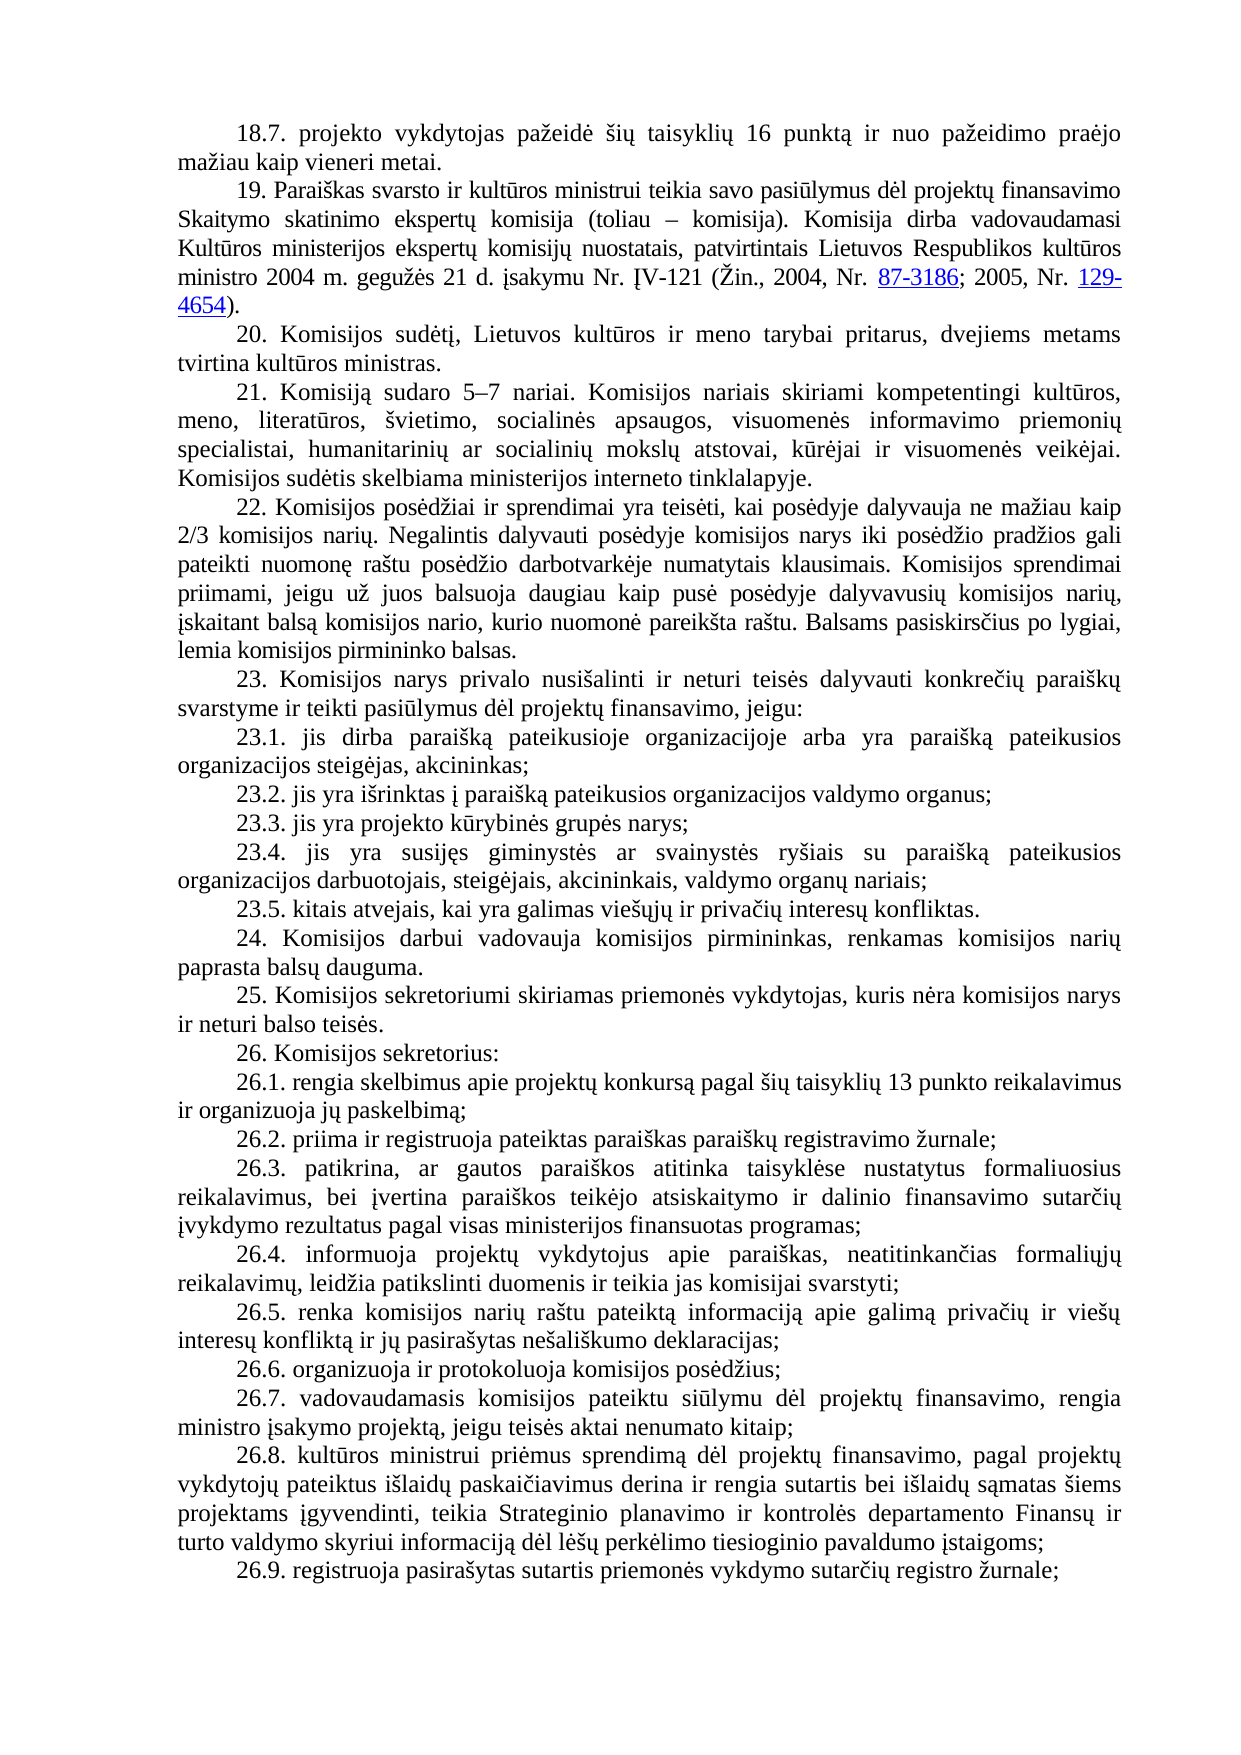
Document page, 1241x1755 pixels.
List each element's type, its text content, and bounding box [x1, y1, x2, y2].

text 19. Paraiškas svarsto ir kultūros ministrui teikia savo pasiūlymus dėl projektų finansavimo Skaitymo skatinimo ekspertų komisija (toliau – komisija). Komisija dirba vadovaudamasi Kultūros ministerijos ekspertų komisijų nuostatais, patvirtintais Lietuvos Respublikos kultūros ministro 2004 m. gegužės 21 d. įsakymu Nr. ĮV-121 (Žin., 2004, Nr. 87-3186; 2005, Nr. 129-4654). [177, 176, 1122, 319]
text 23. Komisijos narys privalo nusišalinti ir neturi teisės dalyvauti konkrečių paraiškų svarstyme ir teikti pasiūlymus dėl projektų finansavimo, jeigu: [177, 664, 1122, 722]
text 23.3. jis yra projekto kūrybinės grupės narys; [177, 808, 1122, 837]
text 26. Komisijos sekretorius: [177, 1038, 1122, 1067]
text 24. Komisijos darbui vadovauja komisijos pirmininkas, renkamas komisijos narių paprasta balsų dauguma. [177, 923, 1122, 981]
text 26.4. informuoja projektų vykdytojus apie paraiškas, neatitinkančias formaliųjų reikalavimų, leidžia patikslinti duomenis ir teikia jas komisijai svarstyti; [177, 1239, 1122, 1297]
text 26.5. renka komisijos narių raštu pateiktą informaciją apie galimą privačių ir viešų interesų konfliktą ir jų pasirašytas nešališkumo deklaracijas; [177, 1297, 1122, 1354]
text 20. Komisijos sudėtį, Lietuvos kultūros ir meno tarybai pritarus, dvejiems metams tvirtina kultūros ministras. [177, 319, 1122, 377]
text 25. Komisijos sekretoriumi skiriamas priemonės vykdytojas, kuris nėra komisijos narys ir neturi balso teisės. [177, 981, 1122, 1038]
text 26.8. kultūros ministrui priėmus sprendimą dėl projektų finansavimo, pagal projektų vykdytojų pateiktus išlaidų paskaičiavimus derina ir rengia sutartis bei išlaidų sąmatas šiems projektams įgyvendinti, teikia Strateginio planavimo ir kontrolės departamento Finansų ir turto valdymo skyriui informaciją dėl lėšų perkėlimo tiesioginio pavaldumo įstaigoms; [177, 1441, 1122, 1556]
text 26.3. patikrina, ar gautos paraiškos atitinka taisyklėse nustatytus formaliuosius reikalavimus, bei įvertina paraiškos teikėjo atsiskaitymo ir dalinio finansavimo sutarčių įvykdymo rezultatus pagal visas ministerijos finansuotas programas; [177, 1153, 1122, 1239]
text 26.2. priima ir registruoja pateiktas paraiškas paraiškų registravimo žurnale; [177, 1124, 1122, 1153]
text 26.7. vadovaudamasis komisijos pateiktu siūlymu dėl projektų finansavimo, rengia ministro įsakymo projektą, jeigu teisės aktai nenumato kitaip; [177, 1383, 1122, 1441]
text 21. Komisiją sudaro 5–7 nariai. Komisijos nariais skiriami kompetentingi kultūros, meno, literatūros, švietimo, socialinės apsaugos, visuomenės informavimo priemonių specialistai, humanitarinių ar socialinių mokslų atstovai, kūrėjai ir visuomenės veikėjai. Komisijos sudėtis skelbiama ministerijos interneto tinklalapyje. [177, 377, 1122, 492]
text 23.2. jis yra išrinktas į paraišką pateikusios organizacijos valdymo organus; [177, 779, 1122, 808]
text 22. Komisijos posėdžiai ir sprendimai yra teisėti, kai posėdyje dalyvauja ne mažiau kaip 2/3 komisijos narių. Negalintis dalyvauti posėdyje komisijos narys iki posėdžio pradžios gali pateikti nuomonę raštu posėdžio darbotvarkėje numatytais klausimais. Komisijos sprendimai priimami, jeigu už juos balsuoja daugiau kaip pusė posėdyje dalyvavusių komisijos narių, įskaitant balsą komisijos nario, kurio nuomonė pareikšta raštu. Balsams pasiskirsčius po lygiai, lemia komisijos pirmininko balsas. [177, 492, 1122, 664]
text 26.9. registruoja pasirašytas sutartis priemonės vykdymo sutarčių registro žurnale; [177, 1556, 1122, 1584]
text 26.6. organizuoja ir protokoluoja komisijos posėdžius; [177, 1354, 1122, 1383]
text 23.4. jis yra susijęs giminystės ar svainystės ryšiais su paraišką pateikusios organizacijos darbuotojais, steigėjais, akcininkais, valdymo organų nariais; [177, 837, 1122, 894]
text 18.7. projekto vykdytojas pažeidė šių taisyklių 16 punktą ir nuo pažeidimo praėjo mažiau kaip vieneri metai. [177, 118, 1122, 176]
text 23.1. jis dirba paraišką pateikusioje organizacijoje arba yra paraišką pateikusios organizacijos steigėjas, akcininkas; [177, 722, 1122, 779]
text 23.5. kitais atvejais, kai yra galimas viešųjų ir privačių interesų konfliktas. [177, 894, 1122, 923]
text 26.1. rengia skelbimus apie projektų konkursą pagal šių taisyklių 13 punkto reikalavimus ir organizuoja jų paskelbimą; [177, 1067, 1122, 1124]
